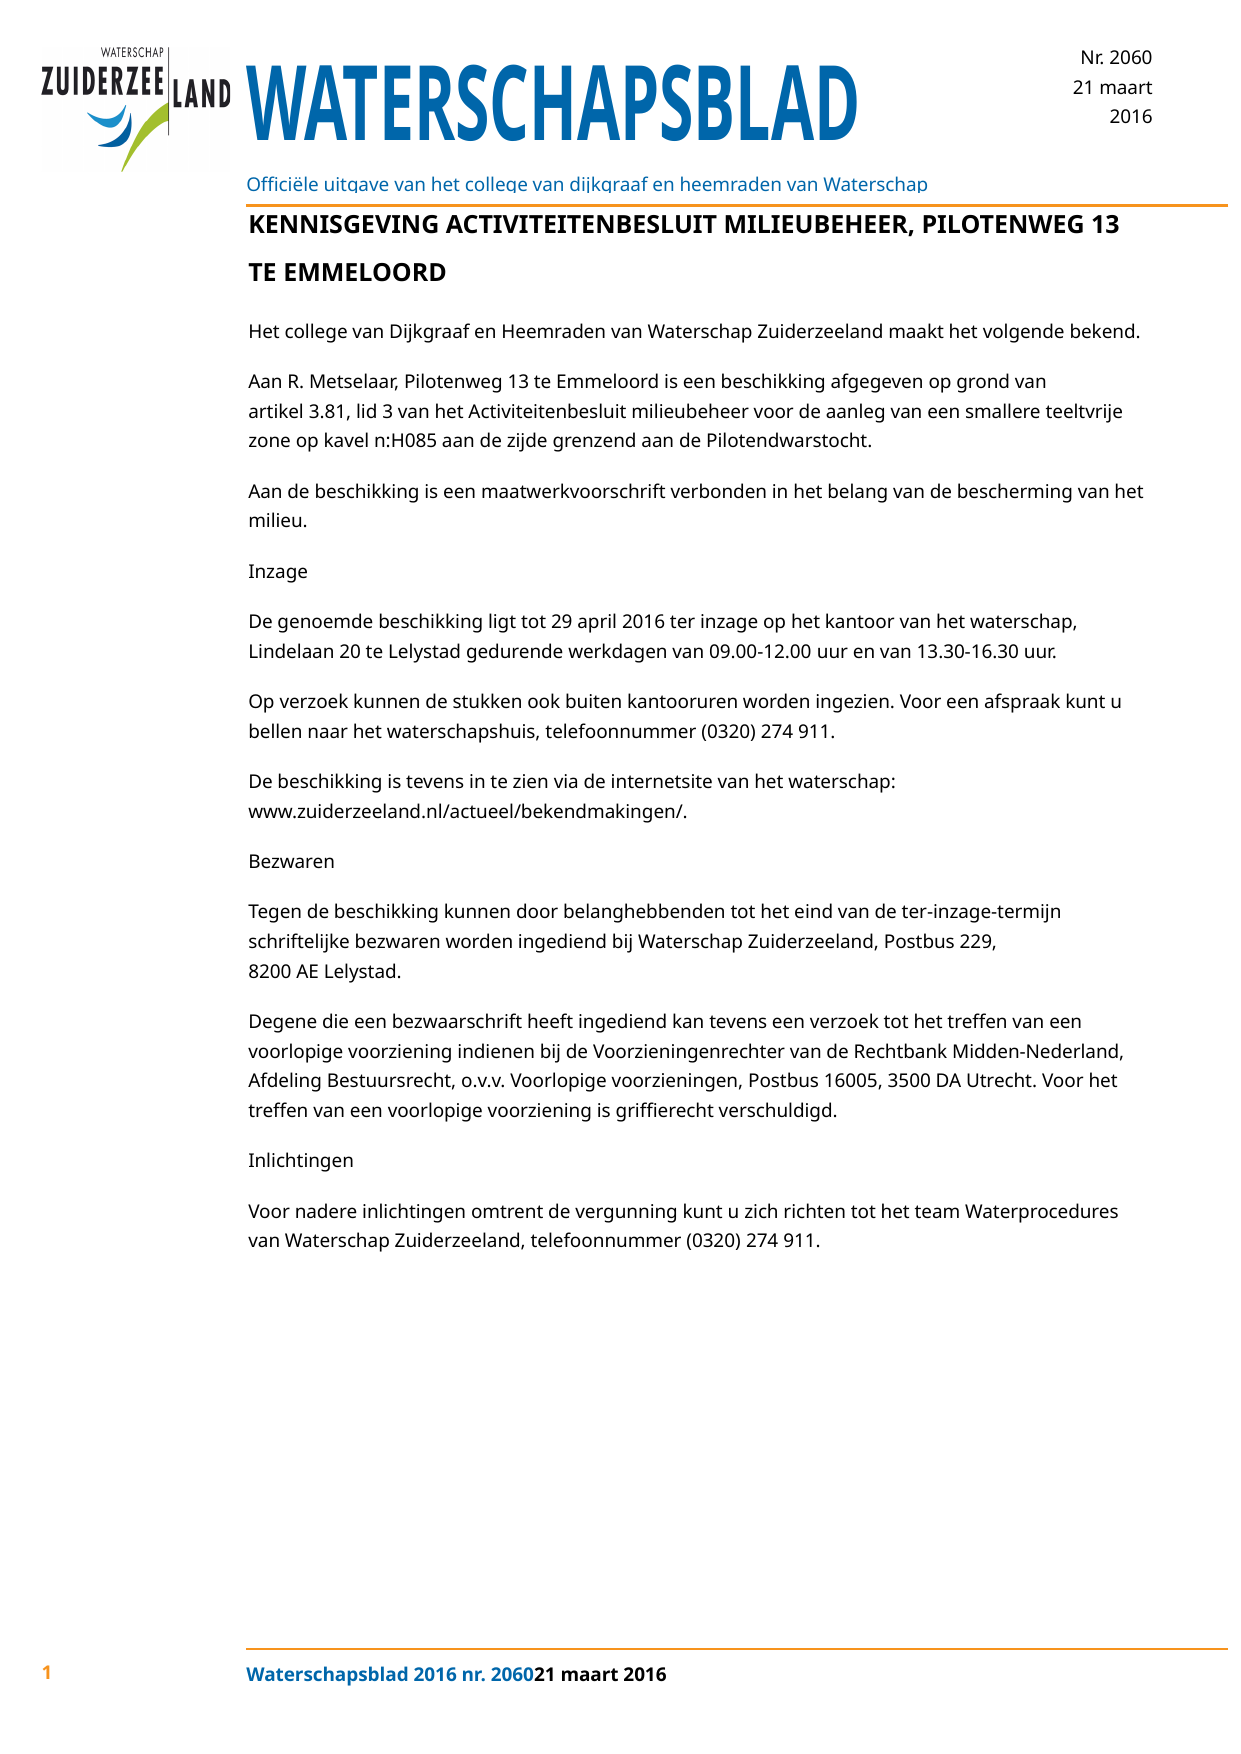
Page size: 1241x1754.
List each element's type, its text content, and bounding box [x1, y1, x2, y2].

text Het college van Dijkgraaf en Heemraden van Waterschap Zuiderzeeland maakt het volgende bekend. [248, 318, 1152, 344]
text KENNISGEVING ACTIVITEITENBESLUIT MILIEUBEHEER, PILOTENWEG 13 TE EMMELOORD [248, 207, 1152, 288]
text Op verzoek kunnen de stukken ook buiten kantooruren worden ingezien. Voor een afspraak kunt u bellen naar het waterschapshuis, telefoonnummer (0320) 274 911. [248, 688, 1152, 744]
text Aan R. Metselaar, Pilotenweg 13 te Emmeloord is een beschikking afgegeven op grond van artikel 3.81, lid 3 van het Activiteitenbesluit milieubeheer voor de aanleg van een smallere teeltvrije zone op kavel n:H085 aan de zijde grenzend aan de Pilotendwarstocht. [248, 368, 1152, 453]
text Aan de beschikking is een maatwerkvoorschrift verbonden in het belang van de bescherming van het milieu. [248, 478, 1152, 533]
picture [41, 47, 231, 172]
text Inlichtingen [248, 1147, 1152, 1173]
text Tegen de beschikking kunnen door belanghebbenden tot het eind van de ter-inzage-termijn schriftelijke bezwaren worden ingediend bij Waterschap Zuiderzeeland, Postbus 229, 8200 AE Lelystad. [248, 899, 1152, 984]
text Degene die een bezwaarschrift heeft ingediend kan tevens een verzoek tot het treffen van een voorlopige voorziening indienen bij de Voorzieningenrechter van de Rechtbank Midden-Nederland, Afdeling Bestuursrecht, o.v.v. Voorlopige voorzieningen, Postbus 16005, 3500 DA Utrecht. Voor het treffen van een voorlopige voorziening is griffierecht verschuldigd. [248, 1008, 1152, 1123]
text De beschikking is tevens in te zien via de internetsite van het waterschap: www.zuiderzeeland.nl/actueel/bekendmakingen/. [248, 768, 1152, 824]
text Voor nadere inlichtingen omtrent de vergunning kunt u zich richten tot het team Waterprocedures van Waterschap Zuiderzeeland, telefoonnummer (0320) 274 911. [248, 1198, 1152, 1253]
text Inzage [248, 558, 1152, 584]
text De genoemde beschikking ligt tot 29 april 2016 ter inzage op het kantoor van het waterschap, Lindelaan 20 te Lelystad gedurende werkdagen van 09.00-12.00 uur en van 13.30-16.30 uur. [248, 608, 1152, 664]
text Bezwaren [248, 848, 1152, 874]
